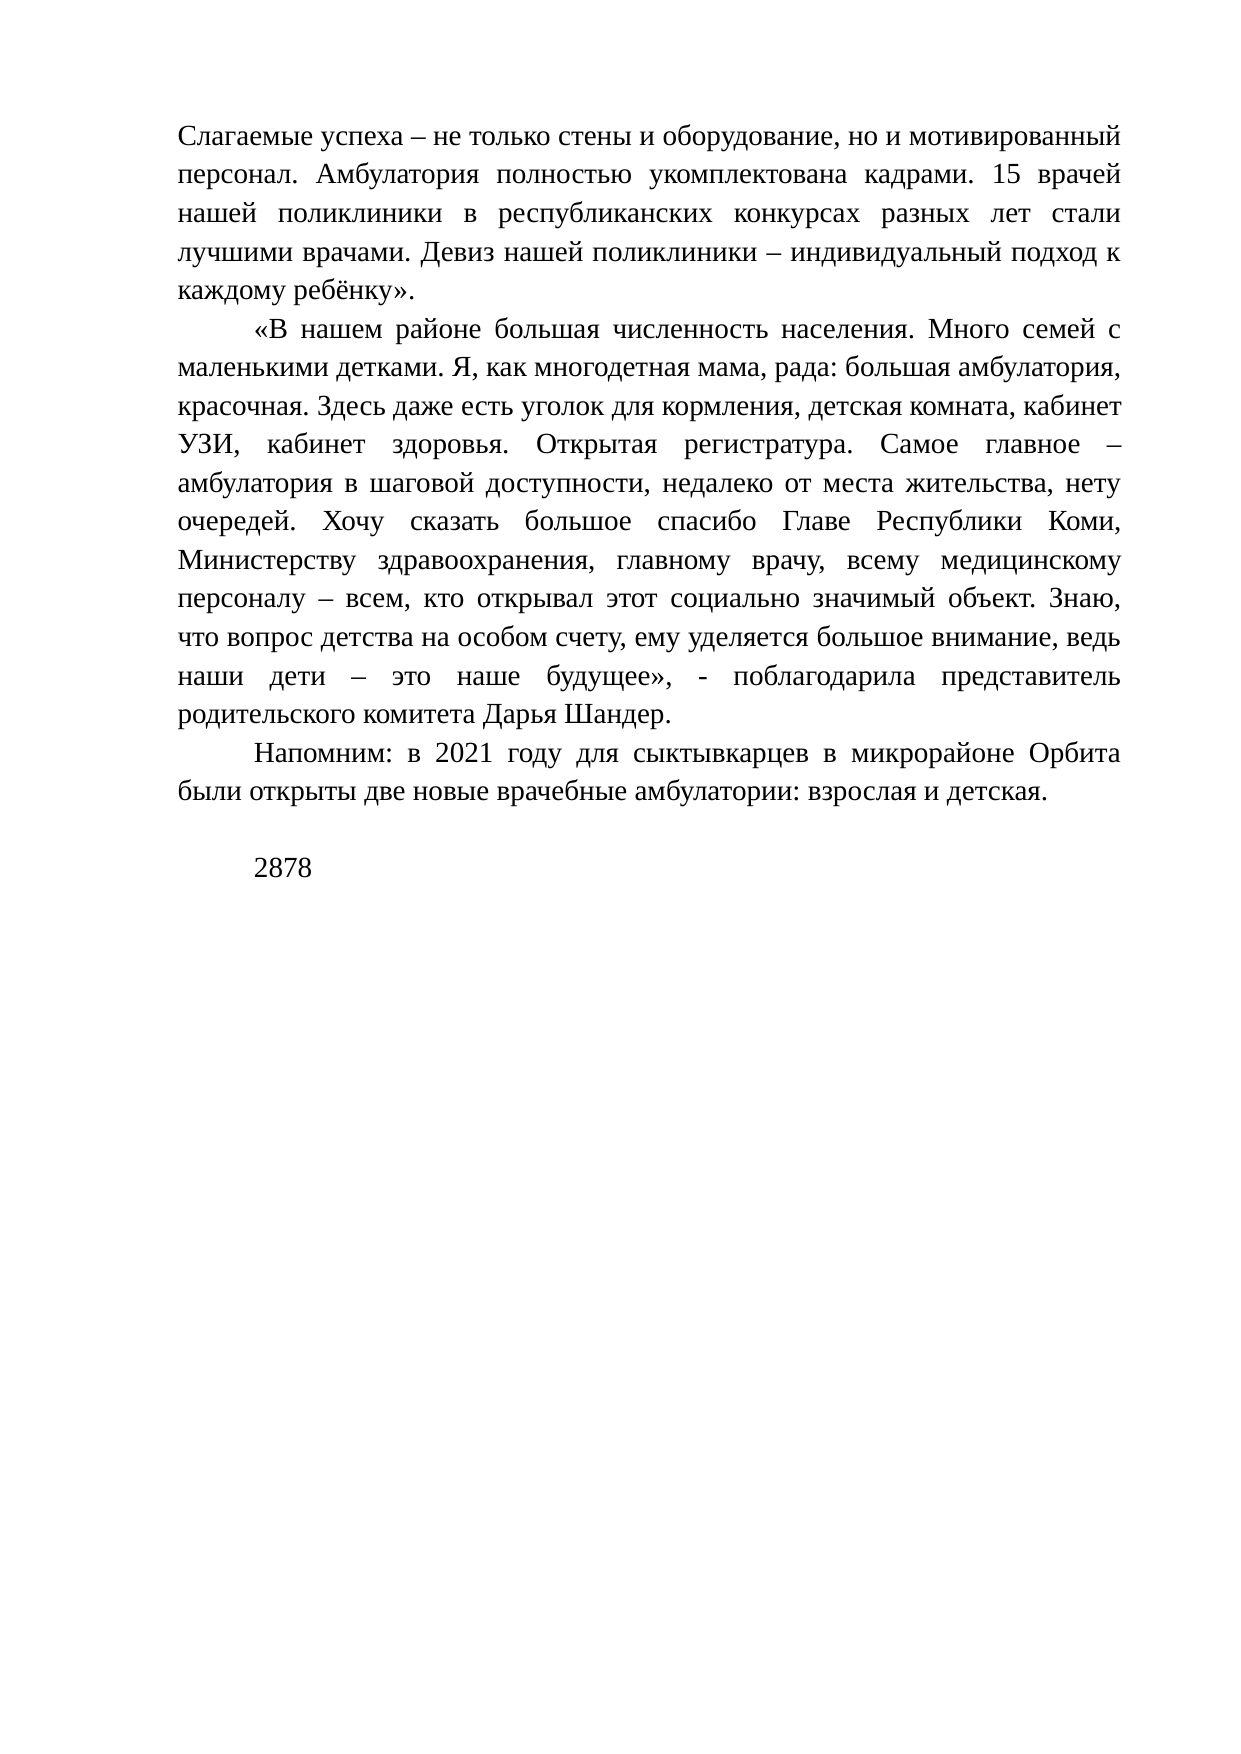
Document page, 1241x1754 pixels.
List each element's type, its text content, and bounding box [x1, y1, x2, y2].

text 2878 [177, 850, 1122, 884]
text Напомним: в 2021 году для сыктывкарцев в микрорайоне Орбита были открыты две новые врачебные амбулатории: взрослая и детская. [177, 735, 1122, 807]
text Слагаемые успеха – не только стены и оборудование, но и мотивированный персонал. Амбулатория полностью укомплектована кадрами. 15 врачей нашей поликлиники в республиканских конкурсах разных лет стали лучшими врачами. Девиз нашей поликлиники – индивидуальный подход к каждому ребёнку». [177, 118, 1122, 306]
text «В нашем районе большая численность населения. Много семей с маленькими детками. Я, как многодетная мама, рада: большая амбулатория, красочная. Здесь даже есть уголок для кормления, детская комната, кабинет УЗИ, кабинет здоровья. Открытая регистратура. Самое главное – амбулатория в шаговой доступности, недалеко от места жительства, нету очередей. Хочу сказать большое спасибо Главе Республики Коми, Министерству здравоохранения, главному врачу, всему медицинскому персоналу – всем, кто открывал этот социально значимый объект. Знаю, что вопрос детства на особом счету, ему уделяется большое внимание, ведь наши дети – это наше будущее», - поблагодарила представитель родительского комитета Дарья Шандер. [177, 311, 1122, 730]
